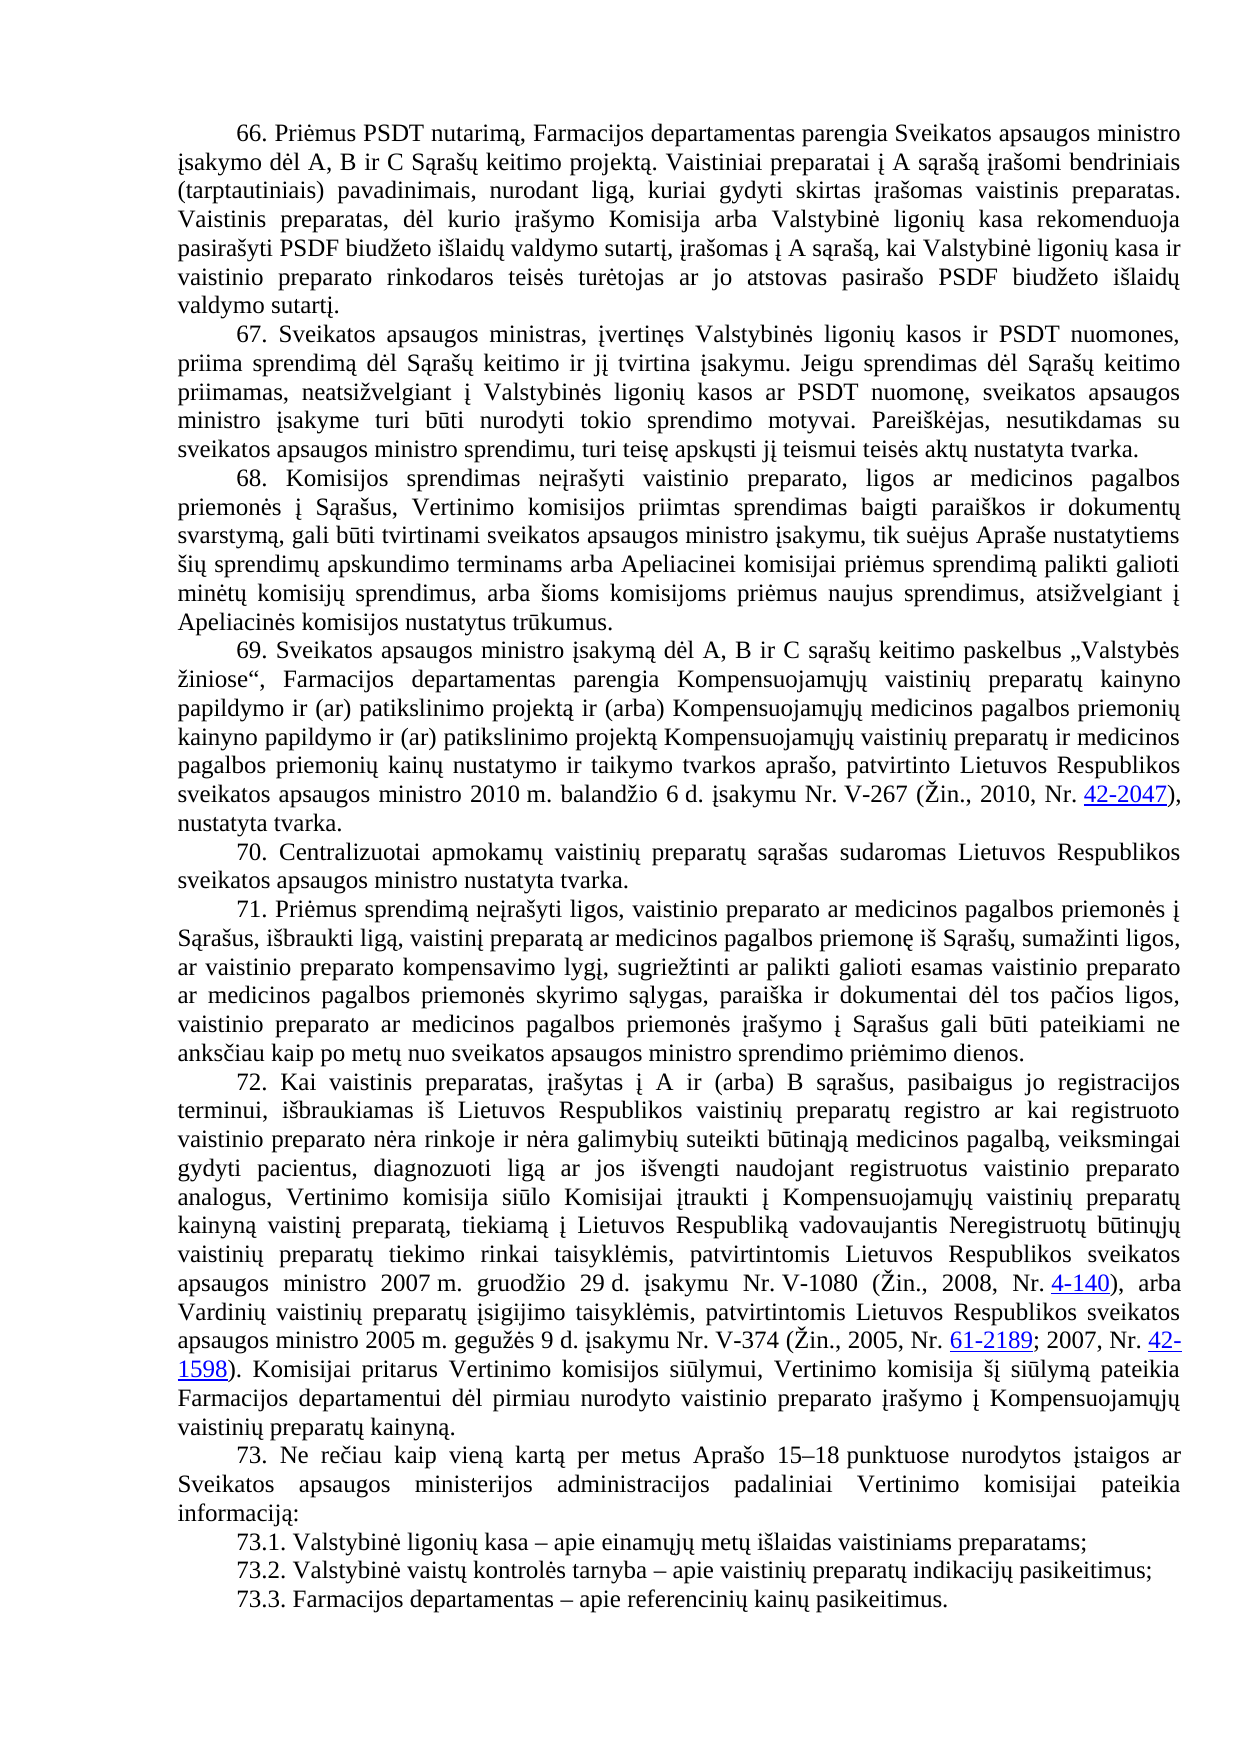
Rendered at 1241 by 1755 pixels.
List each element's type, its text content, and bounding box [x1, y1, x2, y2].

text 68. Komisijos sprendimas neįrašyti vaistinio preparato, ligos ar medicinos pagalbos priemonės į Sąrašus, Vertinimo komisijos priimtas sprendimas baigti paraiškos ir dokumentų svarstymą, gali būti tvirtinami sveikatos apsaugos ministro įsakymu, tik suėjus Apraše nustatytiems šių sprendimų apskundimo terminams arba Apeliacinei komisijai priėmus sprendimą palikti galioti minėtų komisijų sprendimus, arba šioms komisijoms priėmus naujus sprendimus, atsižvelgiant į Apeliacinės komisijos nustatytus trūkumus. [177, 463, 1181, 636]
text 70. Centralizuotai apmokamų vaistinių preparatų sąrašas sudaromas Lietuvos Respublikos sveikatos apsaugos ministro nustatyta tvarka. [177, 837, 1181, 894]
text 69. Sveikatos apsaugos ministro įsakymą dėl A, B ir C sąrašų keitimo paskelbus „Valstybės žiniose“, Farmacijos departamentas parengia Kompensuojamųjų vaistinių preparatų kainyno papildymo ir (ar) patikslinimo projektą ir (arba) Kompensuojamųjų medicinos pagalbos priemonių kainyno papildymo ir (ar) patikslinimo projektą Kompensuojamųjų vaistinių preparatų ir medicinos pagalbos priemonių kainų nustatymo ir taikymo tvarkos aprašo, patvirtinto Lietuvos Respublikos sveikatos apsaugos ministro 2010 m. balandžio 6 d. įsakymu Nr. V-267 (Žin., 2010, Nr. 42-2047), nustatyta tvarka. [177, 636, 1181, 837]
text 73. Ne rečiau kaip vieną kartą per metus Aprašo 15–18 punktuose nurodytos įstaigos ar Sveikatos apsaugos ministerijos administracijos padaliniai Vertinimo komisijai pateikia informaciją: [177, 1441, 1181, 1527]
text 73.1. Valstybinė ligonių kasa – apie einamųjų metų išlaidas vaistiniams preparatams; [177, 1527, 1181, 1556]
text 71. Priėmus sprendimą neįrašyti ligos, vaistinio preparato ar medicinos pagalbos priemonės į Sąrašus, išbraukti ligą, vaistinį preparatą ar medicinos pagalbos priemonę iš Sąrašų, sumažinti ligos, ar vaistinio preparato kompensavimo lygį, sugriežtinti ar palikti galioti esamas vaistinio preparato ar medicinos pagalbos priemonės skyrimo sąlygas, paraiška ir dokumentai dėl tos pačios ligos, vaistinio preparato ar medicinos pagalbos priemonės įrašymo į Sąrašus gali būti pateikiami ne anksčiau kaip po metų nuo sveikatos apsaugos ministro sprendimo priėmimo dienos. [177, 894, 1181, 1067]
text 67. Sveikatos apsaugos ministras, įvertinęs Valstybinės ligonių kasos ir PSDT nuomones, priima sprendimą dėl Sąrašų keitimo ir jį tvirtina įsakymu. Jeigu sprendimas dėl Sąrašų keitimo priimamas, neatsižvelgiant į Valstybinės ligonių kasos ar PSDT nuomonę, sveikatos apsaugos ministro įsakyme turi būti nurodyti tokio sprendimo motyvai. Pareiškėjas, nesutikdamas su sveikatos apsaugos ministro sprendimu, turi teisę apskųsti jį teismui teisės aktų nustatyta tvarka. [177, 319, 1181, 463]
text 72. Kai vaistinis preparatas, įrašytas į A ir (arba) B sąrašus, pasibaigus jo registracijos terminui, išbraukiamas iš Lietuvos Respublikos vaistinių preparatų registro ar kai registruoto vaistinio preparato nėra rinkoje ir nėra galimybių suteikti būtinąją medicinos pagalbą, veiksmingai gydyti pacientus, diagnozuoti ligą ar jos išvengti naudojant registruotus vaistinio preparato analogus, Vertinimo komisija siūlo Komisijai įtraukti į Kompensuojamųjų vaistinių preparatų kainyną vaistinį preparatą, tiekiamą į Lietuvos Respubliką vadovaujantis Neregistruotų būtinųjų vaistinių preparatų tiekimo rinkai taisyklėmis, patvirtintomis Lietuvos Respublikos sveikatos apsaugos ministro 2007 m. gruodžio 29 d. įsakymu Nr. V-1080 (Žin., 2008, Nr. 4-140), arba Vardinių vaistinių preparatų įsigijimo taisyklėmis, patvirtintomis Lietuvos Respublikos sveikatos apsaugos ministro 2005 m. gegužės 9 d. įsakymu Nr. V-374 (Žin., 2005, Nr. 61-2189; 2007, Nr. 42-1598). Komisijai pritarus Vertinimo komisijos siūlymui, Vertinimo komisija šį siūlymą pateikia Farmacijos departamentui dėl pirmiau nurodyto vaistinio preparato įrašymo į Kompensuojamųjų vaistinių preparatų kainyną. [177, 1067, 1181, 1441]
text 66. Priėmus PSDT nutarimą, Farmacijos departamentas parengia Sveikatos apsaugos ministro įsakymo dėl A, B ir C Sąrašų keitimo projektą. Vaistiniai preparatai į A sąrašą įrašomi bendriniais (tarptautiniais) pavadinimais, nurodant ligą, kuriai gydyti skirtas įrašomas vaistinis preparatas. Vaistinis preparatas, dėl kurio įrašymo Komisija arba Valstybinė ligonių kasa rekomenduoja pasirašyti PSDF biudžeto išlaidų valdymo sutartį, įrašomas į A sąrašą, kai Valstybinė ligonių kasa ir vaistinio preparato rinkodaros teisės turėtojas ar jo atstovas pasirašo PSDF biudžeto išlaidų valdymo sutartį. [177, 118, 1181, 319]
text 73.2. Valstybinė vaistų kontrolės tarnyba – apie vaistinių preparatų indikacijų pasikeitimus; [177, 1556, 1181, 1584]
text 73.3. Farmacijos departamentas – apie referencinių kainų pasikeitimus. [177, 1584, 1181, 1613]
